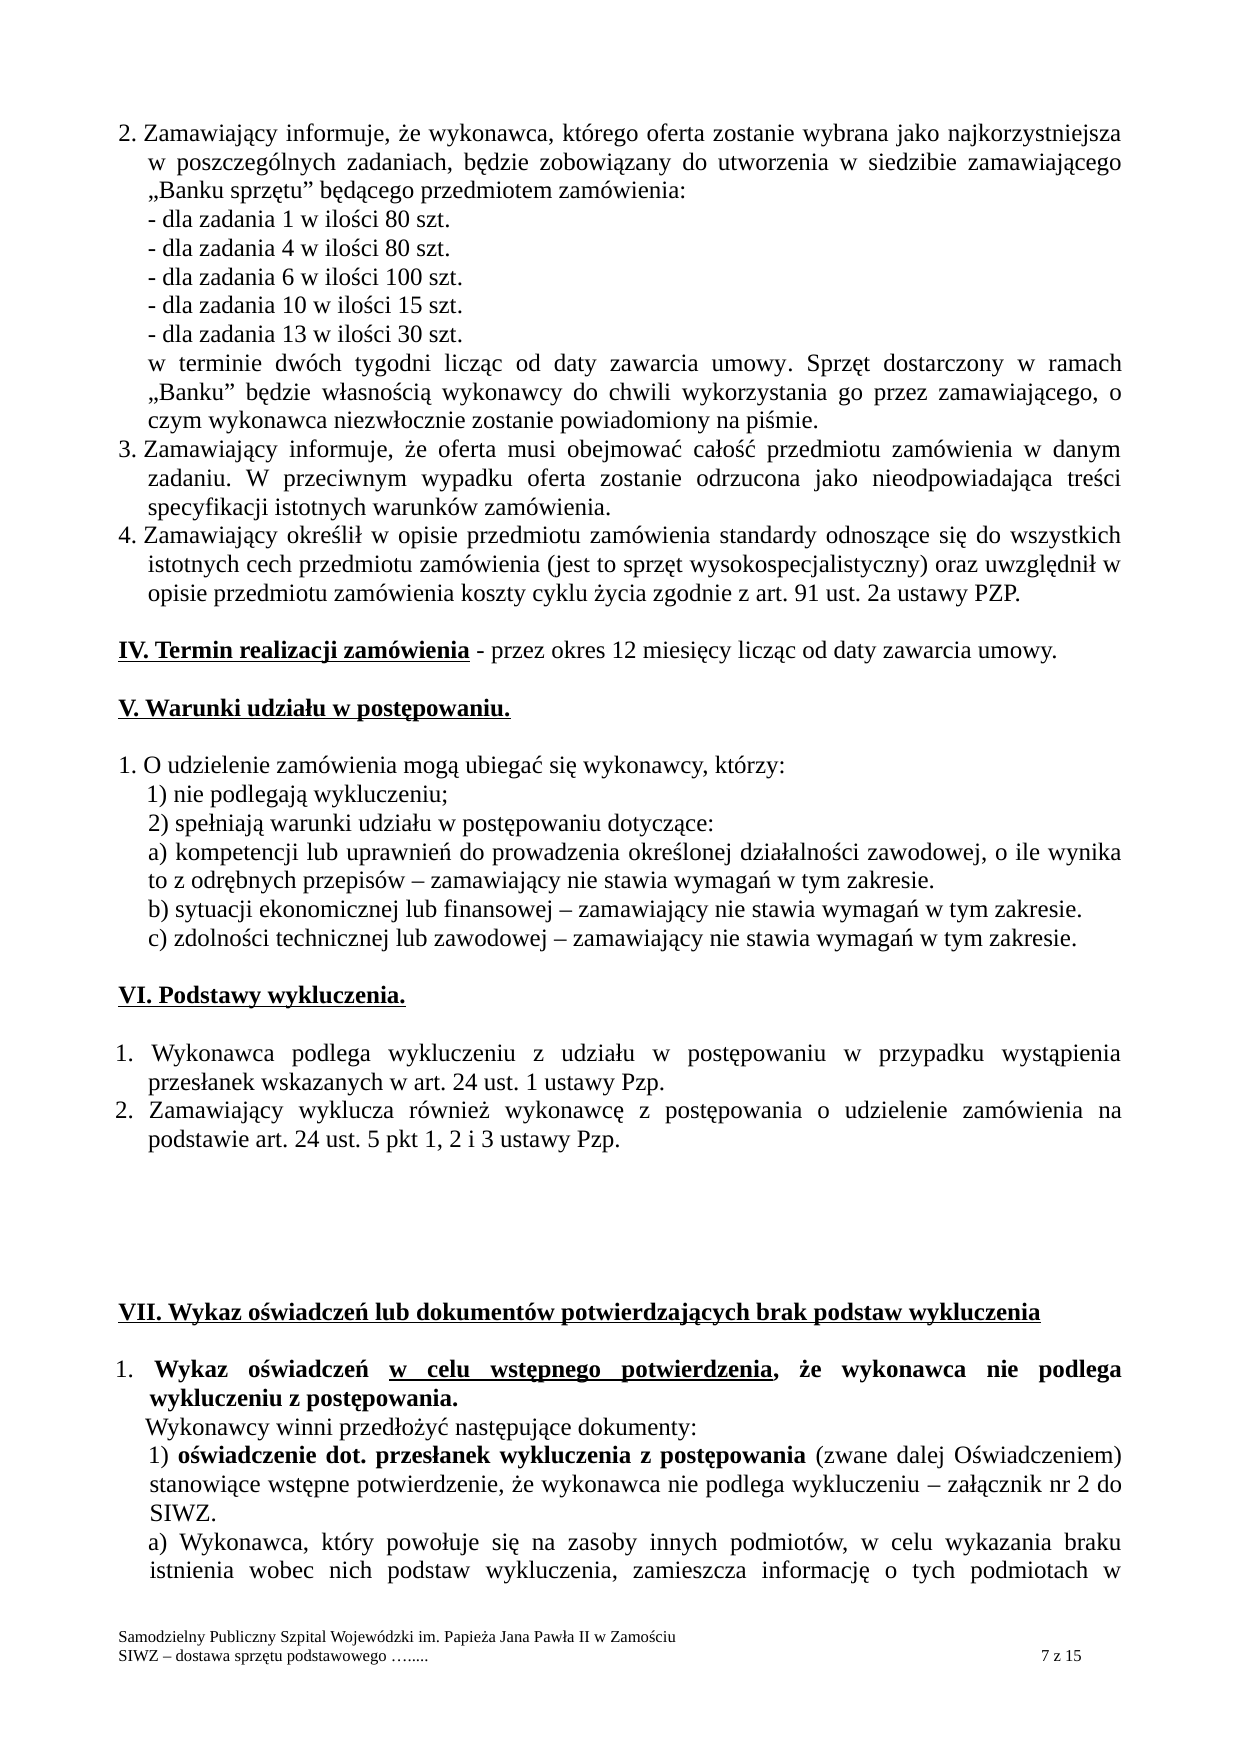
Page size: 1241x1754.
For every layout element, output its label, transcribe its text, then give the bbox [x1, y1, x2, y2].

text IV. Termin realizacji zamówienia - przez okres 12 miesięcy licząc od daty zawarcia umowy. [118, 636, 1122, 664]
list - dla zadania 1 w ilości 80 szt. [118, 204, 1122, 233]
text 1) nie podlegają wykluczeniu; [146, 779, 1122, 808]
list - dla zadania 10 w ilości 15 szt. [118, 291, 1122, 319]
text b) sytuacji ekonomicznej lub finansowej – zamawiający nie stawia wymagań w tym zakresie. [148, 894, 1122, 923]
list w terminie dwóch tygodni licząc od daty zawarcia umowy. Sprzęt dostarczony w ramach „Banku” będzie własnością wykonawcy do chwili wykorzystania go przez zamawiającego, o czym wykonawca niezwłocznie zostanie powiadomiony na piśmie. [118, 348, 1122, 434]
text a) kompetencji lub uprawnień do prowadzenia określonej działalności zawodowej, o ile wynika to z odrębnych przepisów – zamawiający nie stawia wymagań w tym zakresie. [148, 837, 1122, 894]
text V. Warunki udziału w postępowaniu. [118, 693, 1122, 722]
list Zamawiający określił w opisie przedmiotu zamówienia standardy odnoszące się do wszystkich istotnych cech przedmiotu zamówienia (jest to sprzęt wysokospecjalistyczny) oraz uwzględnił w opisie przedmiotu zamówienia koszty cyklu życia zgodnie z art. 91 ust. 2a ustawy PZP. [118, 521, 1122, 607]
text 1. Wykonawca podlega wykluczeniu z udziału w postępowaniu w przypadku wystąpienia przesłanek wskazanych w art. 24 ust. 1 ustawy Pzp. [115, 1038, 1122, 1096]
text 2) spełniają warunki udziału w postępowaniu dotyczące: [148, 808, 1122, 837]
text 1. Wykaz oświadczeń w celu wstępnego potwierdzenia, że wykonawca nie podlega wykluczeniu z postępowania. [115, 1354, 1122, 1412]
list - dla zadania 6 w ilości 100 szt. [118, 262, 1122, 291]
text 1. O udzielenie zamówienia mogą ubiegać się wykonawcy, którzy: [118, 751, 1122, 779]
list Zamawiający informuje, że oferta musi obejmować całość przedmiotu zamówienia w danym zadaniu. W przeciwnym wypadku oferta zostanie odrzucona jako nieodpowiadająca treści specyfikacji istotnych warunków zamówienia. [118, 434, 1122, 521]
list - dla zadania 13 w ilości 30 szt. [118, 319, 1122, 348]
list - dla zadania 4 w ilości 80 szt. [118, 233, 1122, 262]
list Zamawiający informuje, że wykonawca, którego oferta zostanie wybrana jako najkorzystniejsza w poszczególnych zadaniach, będzie zobowiązany do utworzenia w siedzibie zamawiającego „Banku sprzętu” będącego przedmiotem zamówienia: [118, 118, 1122, 204]
text a) Wykonawca, który powołuje się na zasoby innych podmiotów, w celu wykazania braku istnienia wobec nich podstaw wykluczenia, zamieszcza informację o tych podmiotach w [148, 1527, 1122, 1584]
text 1) oświadczenie dot. przesłanek wykluczenia z postępowania (zwane dalej Oświadczeniem) stanowiące wstępne potwierdzenie, że wykonawca nie podlega wykluczeniu – załącznik nr 2 do SIWZ. [148, 1441, 1122, 1527]
text c) zdolności technicznej lub zawodowej – zamawiający nie stawia wymagań w tym zakresie. [148, 923, 1122, 952]
text VI. Podstawy wykluczenia. [118, 981, 1122, 1009]
text VII. Wykaz oświadczeń lub dokumentów potwierdzających brak podstaw wykluczenia [118, 1297, 1122, 1326]
text Wykonawcy winni przedłożyć następujące dokumenty: [145, 1412, 1122, 1441]
text 2. Zamawiający wyklucza również wykonawcę z postępowania o udzielenie zamówienia na podstawie art. 24 ust. 5 pkt 1, 2 i 3 ustawy Pzp. [115, 1096, 1122, 1153]
